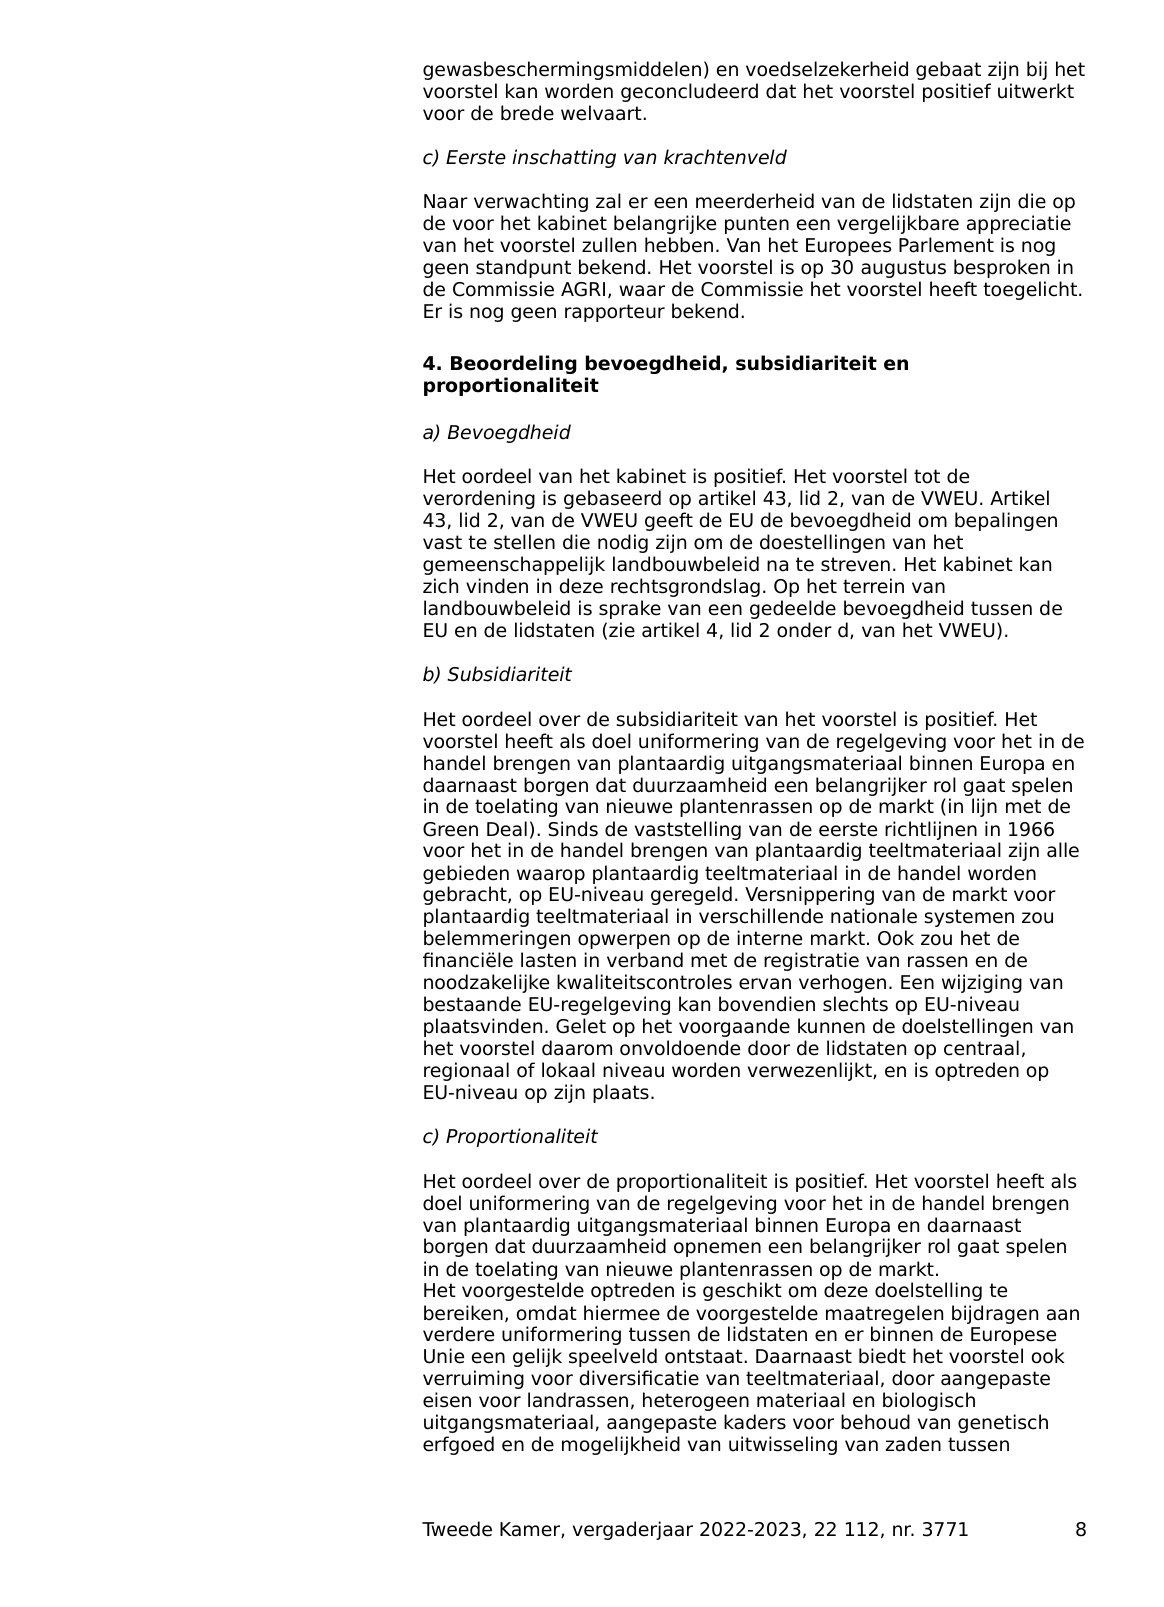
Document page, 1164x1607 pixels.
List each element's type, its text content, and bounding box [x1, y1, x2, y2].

text Naar verwachting zal er een meerderheid van de lidstaten zijn die op de voor het kabinet belangrijke punten een vergelijkbare appreciatie van het voorstel zullen hebben. Van het Europees Parlement is nog geen standpunt bekend. Het voorstel is op 30 augustus besproken in de Commissie AGRI, waar de Commissie het voorstel heeft toegelicht. Er is nog geen rapporteur bekend. [422, 191, 1087, 323]
subtitle a) Bevoegdheid [422, 422, 1087, 444]
text Het voorgestelde optreden is geschikt om deze doelstelling te bereiken, omdat hiermee de voorgestelde maatregelen bijdragen aan verdere uniformering tussen de lidstaten en er binnen de Europese Unie een gelijk speelveld ontstaat. Daarnaast biedt het voorstel ook verruiming voor diversificatie van teeltmateriaal, door aangepaste eisen voor landrassen, heterogeen materiaal en biologisch uitgangsmateriaal, aangepaste kaders voor behoud van genetisch erfgoed en de mogelijkheid van uitwisseling van zaden tussen [422, 1280, 1087, 1456]
text Het oordeel over de proportionaliteit is positief. Het voorstel heeft als doel uniformering van de regelgeving voor het in de handel brengen van plantaardig uitgangsmateriaal binnen Europa en daarnaast borgen dat duurzaamheid opnemen een belangrijker rol gaat spelen in de toelating van nieuwe plantenrassen op de markt. [422, 1171, 1087, 1280]
text Het oordeel van het kabinet is positief. Het voorstel tot de verordening is gebaseerd op artikel 43, lid 2, van de VWEU. Artikel 43, lid 2, van de VWEU geeft de EU de bevoegdheid om bepalingen vast te stellen die nodig zijn om de doestellingen van het gemeenschappelijk landbouwbeleid na te streven. Het kabinet kan zich vinden in deze rechtsgrondslag. Op het terrein van landbouwbeleid is sprake van een gedeelde bevoegdheid tussen de EU en de lidstaten (zie artikel 4, lid 2 onder d, van het VWEU). [422, 466, 1087, 642]
subtitle b) Subsidiariteit [422, 664, 1087, 686]
subtitle c) Eerste inschatting van krachtenveld [422, 147, 1087, 169]
text gewasbeschermingsmiddelen) en voedselzekerheid gebaat zijn bij het voorstel kan worden geconcludeerd dat het voorstel positief uitwerkt voor de brede welvaart. [422, 59, 1087, 125]
text Het oordeel over de subsidiariteit van het voorstel is positief. Het voorstel heeft als doel uniformering van de regelgeving voor het in de handel brengen van plantaardig uitgangsmateriaal binnen Europa en daarnaast borgen dat duurzaamheid een belangrijker rol gaat spelen in de toelating van nieuwe plantenrassen op de markt (in lijn met de Green Deal). Sinds de vaststelling van de eerste richtlijnen in 1966 voor het in de handel brengen van plantaardig teeltmateriaal zijn alle gebieden waarop plantaardig teeltmateriaal in de handel worden gebracht, op EU-niveau geregeld. Versnippering van de markt voor plantaardig teeltmateriaal in verschillende nationale systemen zou belemmeringen opwerpen op de interne markt. Ook zou het de financiële lasten in verband met de registratie van rassen en de noodzakelijke kwaliteitscontroles ervan verhogen. Een wijziging van bestaande EU-regelgeving kan bovendien slechts op EU-niveau plaatsvinden. Gelet op het voorgaande kunnen de doelstellingen van het voorstel daarom onvoldoende door de lidstaten op centraal, regionaal of lokaal niveau worden verwezenlijkt, en is optreden op EU-niveau op zijn plaats. [422, 708, 1087, 1104]
subtitle 4. Beoordeling bevoegdheid, subsidiariteit en proportionaliteit [422, 353, 1087, 397]
subtitle c) Proportionaliteit [422, 1126, 1087, 1148]
